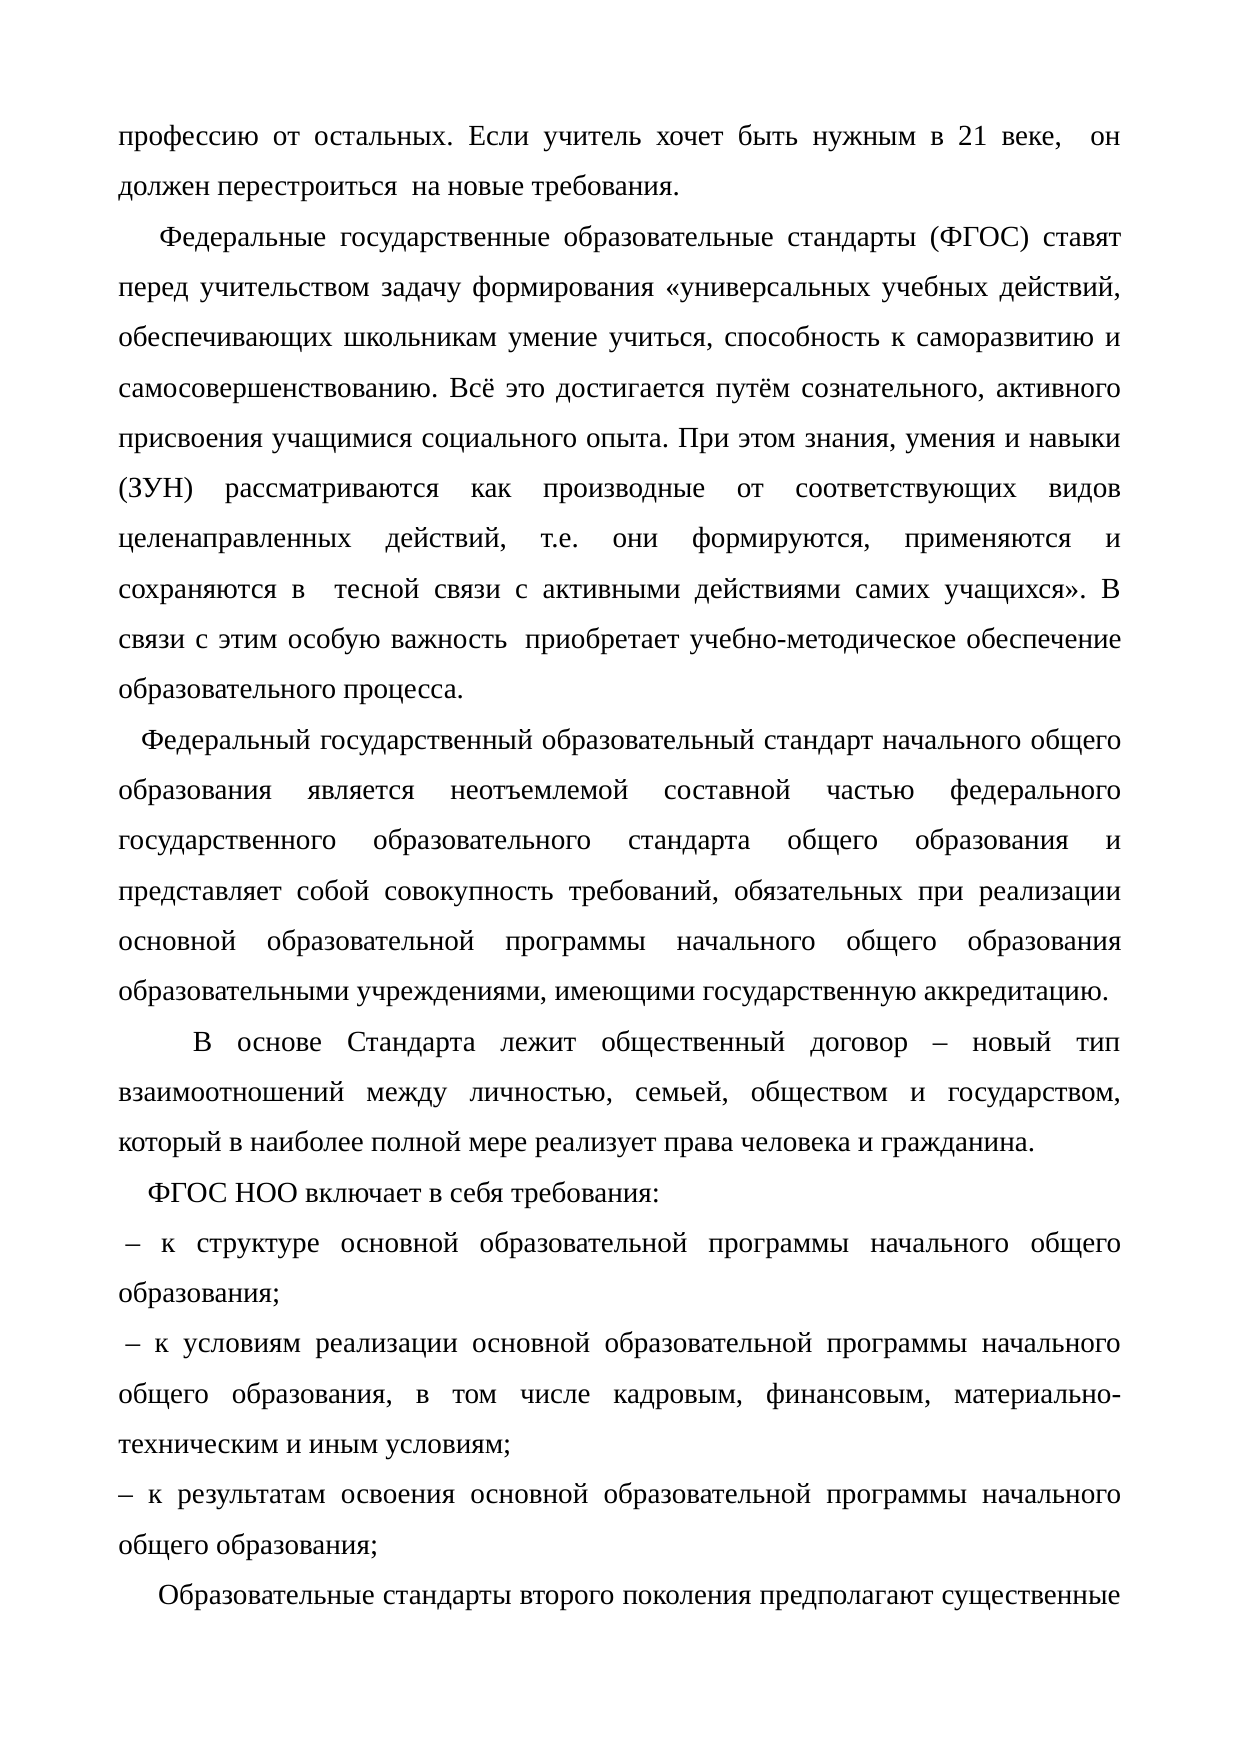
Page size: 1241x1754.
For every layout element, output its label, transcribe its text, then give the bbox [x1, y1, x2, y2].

text профессию от остальных. Если учитель хочет быть нужным в 21 веке, он должен перестроиться на новые требования. [118, 118, 1122, 202]
text Федеральные государственные образовательные стандарты (ФГОС) ставят перед учительством задачу формирования «универсальных учебных действий, обеспечивающих школьникам умение учиться, способность к саморазвитию и самосовершенствованию. Всё это достигается путём сознательного, активного присвоения учащимися социального опыта. При этом знания, умения и навыки (ЗУН) рассматриваются как производные от соответствующих видов целенаправленных действий, т.е. они формируются, применяются и сохраняются в тесной связи с активными действиями самих учащихся». В связи с этим особую важность приобретает учебно-методическое обеспечение образовательного процесса. [118, 219, 1122, 705]
text Федеральный государственный образовательный стандарт начального общего образования является неотъемлемой составной частью федерального государственного образовательного стандарта общего образования и представляет собой совокупность требований, обязательных при реализации основной образовательной программы начального общего образования образовательными учреждениями, имеющими государственную аккредитацию. [118, 722, 1122, 1007]
text – к результатам освоения основной образовательной программы начального общего образования; [118, 1477, 1122, 1560]
text Образовательные стандарты второго поколения предполагают существенные [118, 1577, 1122, 1611]
text – к условиям реализации основной образовательной программы начального общего образования, в том числе кадровым, финансовым, материально-техническим и иным условиям; [118, 1326, 1122, 1460]
text ФГОС НОО включает в себя требования: [118, 1175, 1122, 1208]
text В основе Стандарта лежит общественный договор – новый тип взаимоотношений между личностью, семьей, обществом и государством, который в наиболее полной мере реализует права человека и гражданина. [118, 1024, 1122, 1158]
text – к структуре основной образовательной программы начального общего образования; [118, 1225, 1122, 1309]
